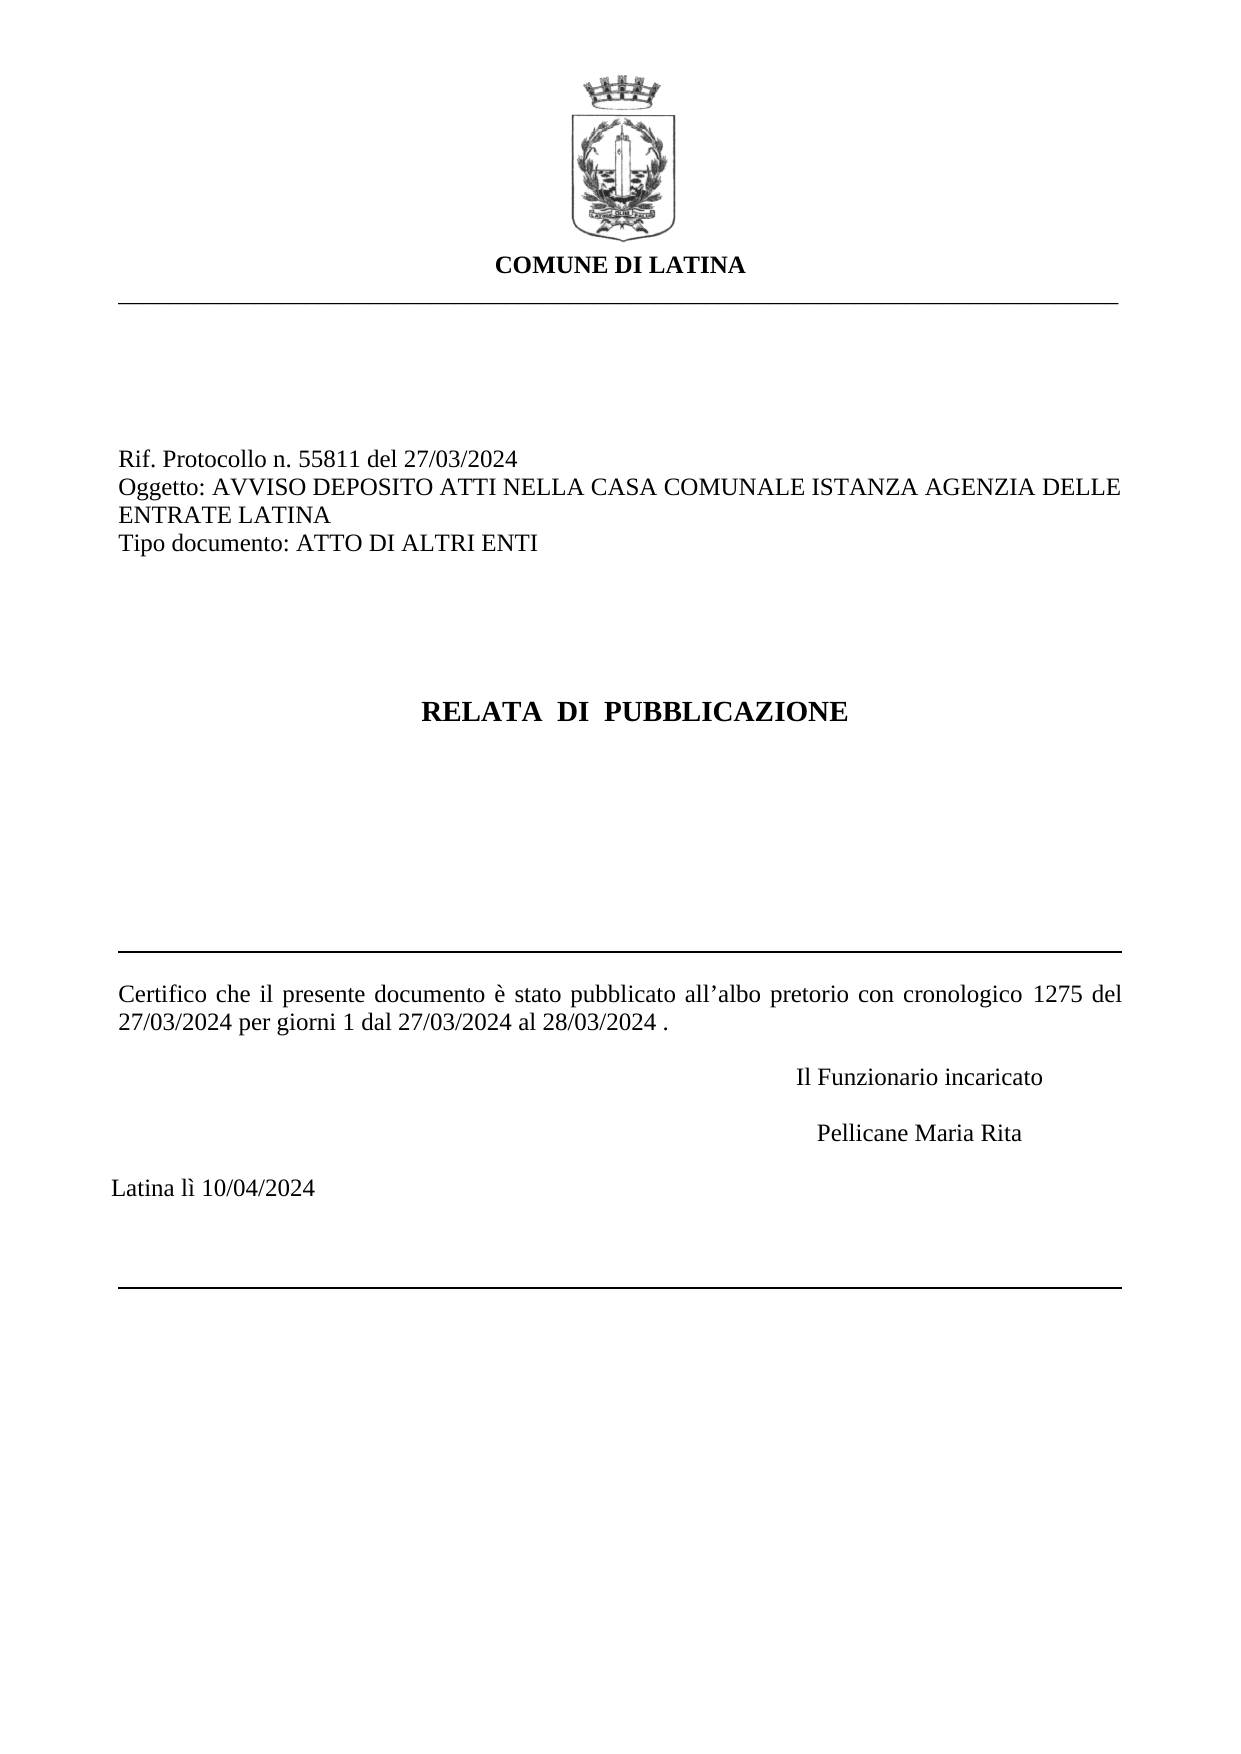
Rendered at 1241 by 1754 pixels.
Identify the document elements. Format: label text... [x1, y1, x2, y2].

text Oggetto: AVVISO DEPOSITO ATTI NELLA CASA COMUNALE ISTANZA AGENZIA DELLE ENTRATE LATINA [118, 473, 1122, 529]
table_cell [591, 1174, 692, 1202]
table_cell [591, 1146, 692, 1174]
table_cell [591, 1091, 692, 1119]
table_cell [709, 1091, 1129, 1119]
table_cell [692, 1119, 709, 1146]
table_cell [111, 1091, 591, 1119]
table_cell [111, 1146, 591, 1174]
table_cell Pellicane Maria Rita [709, 1119, 1129, 1146]
table_header [692, 1063, 709, 1091]
table_cell [709, 1146, 1129, 1174]
text Rif. Protocollo n. 55811 del 27/03/2024 [118, 446, 1122, 473]
text Certifico che il presente documento è stato pubblicato all’albo pretorio con cronologico 1275 del 27/03/2024 per giorni 1 dal 27/03/2024 al 28/03/2024 . [118, 980, 1122, 1036]
text Tipo documento: ATTO DI ALTRI ENTI [118, 529, 1122, 556]
table_header Il Funzionario incaricato [709, 1063, 1129, 1091]
table_cell [692, 1091, 709, 1119]
table_header [591, 1063, 692, 1091]
subtitle RELATA DI PUBBLICAZIONE [118, 695, 1122, 727]
table_cell [692, 1174, 709, 1202]
table_cell [692, 1146, 709, 1174]
table_header [111, 1063, 591, 1091]
table_cell [591, 1119, 692, 1146]
table_cell Latina lì 10/04/2024 [111, 1174, 591, 1202]
table_cell [709, 1174, 1129, 1202]
picture [556, 75, 685, 252]
table_cell [111, 1119, 591, 1146]
